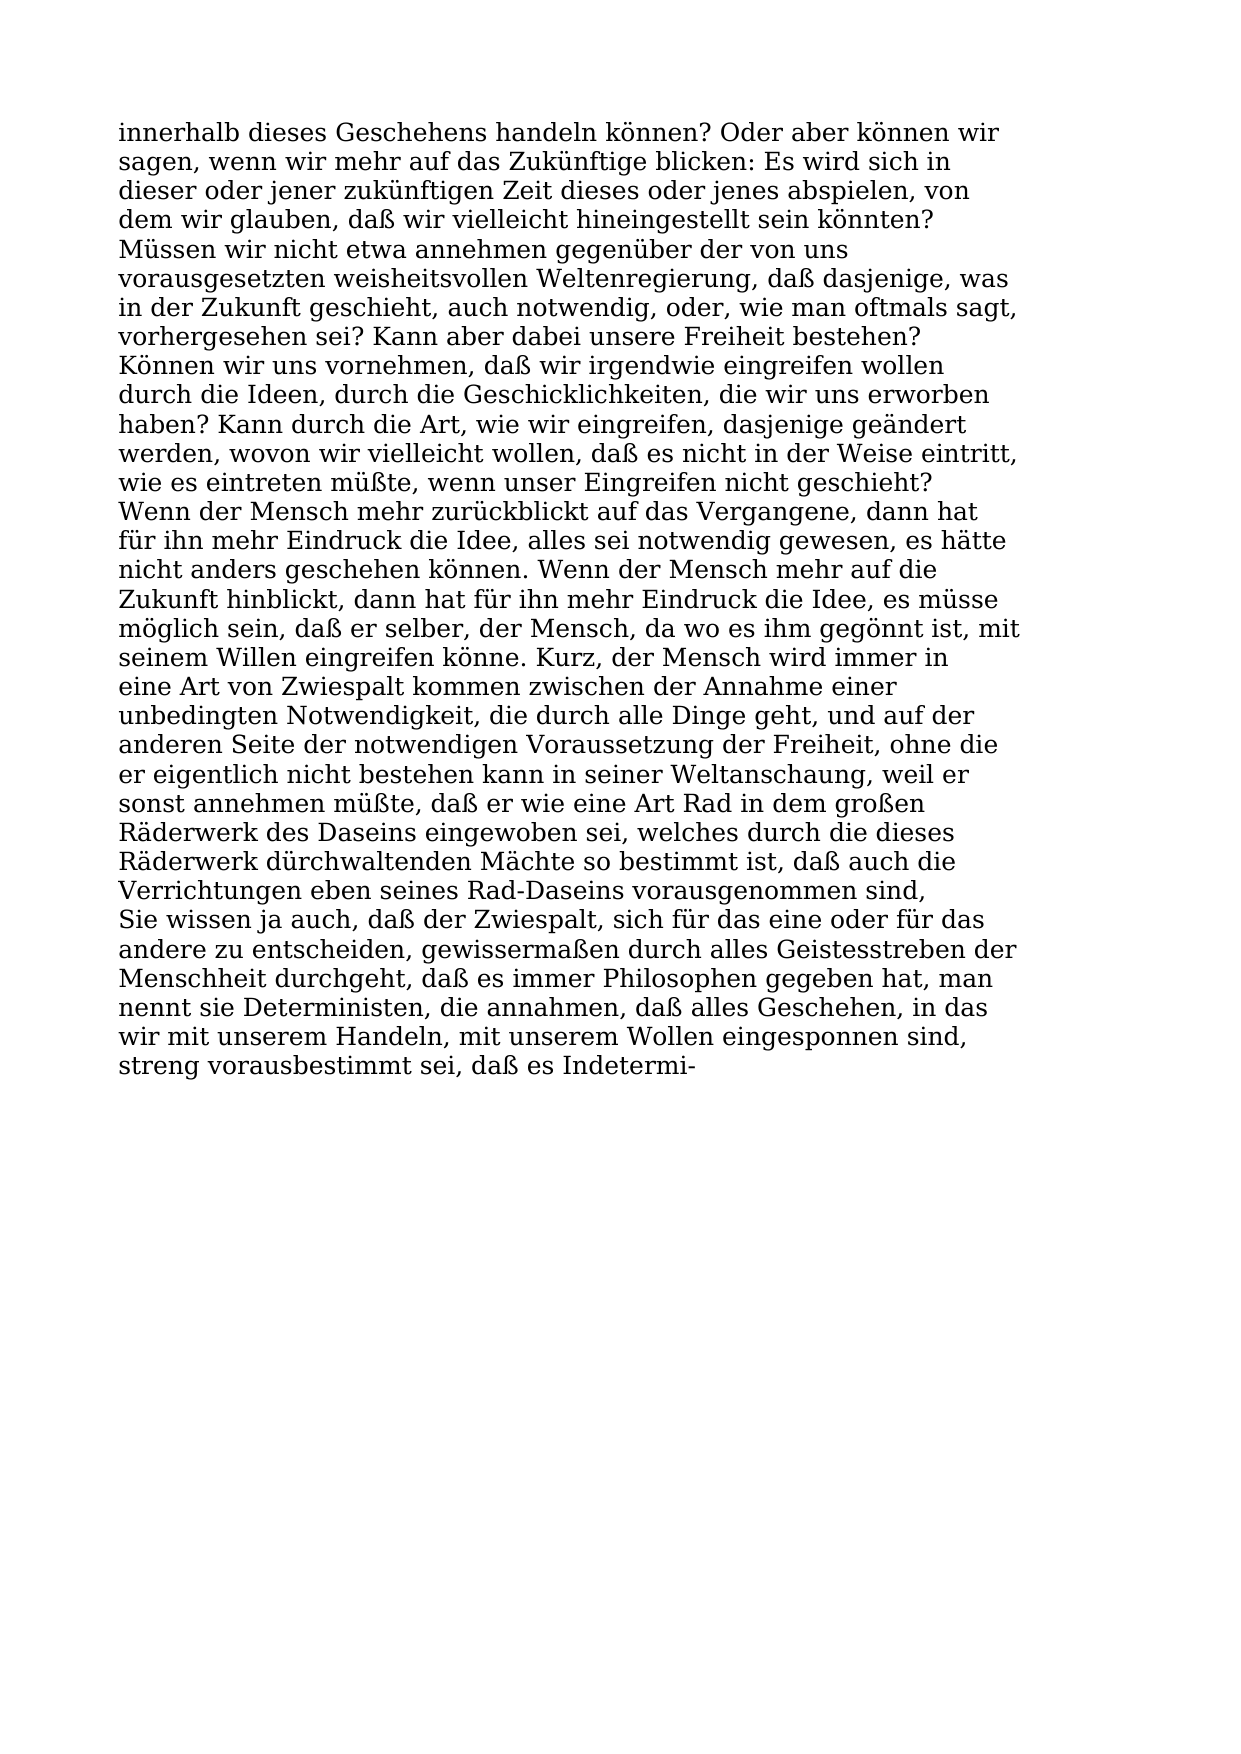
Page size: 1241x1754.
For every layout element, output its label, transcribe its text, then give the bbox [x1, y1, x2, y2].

text dieser oder jener zukünftigen Zeit dieses oder jenes abspielen, von [118, 176, 1122, 206]
text Verrichtungen eben seines Rad-Daseins vorausgenommen sind, [118, 876, 1122, 906]
text durch die Ideen, durch die Geschicklichkeiten, die wir uns erworben [118, 381, 1122, 410]
text Sie wissen ja auch, daß der Zwiespalt, sich für das eine oder für das [118, 906, 1122, 935]
text Räderwerk dürchwaltenden Mächte so bestimmt ist, daß auch die [118, 847, 1122, 876]
text Können wir uns vornehmen, daß wir irgendwie eingreifen wollen [118, 351, 1122, 381]
text andere zu entscheiden, gewissermaßen durch alles Geistesstreben der [118, 935, 1122, 964]
text Räderwerk des Daseins eingewoben sei, welches durch die dieses [118, 818, 1122, 847]
text anderen Seite der notwendigen Voraussetzung der Freiheit, ohne die [118, 731, 1122, 760]
text sagen, wenn wir mehr auf das Zukünftige blicken: Es wird sich in [118, 147, 1122, 176]
text vorausgesetzten weisheitsvollen Weltenregierung, daß dasjenige, was [118, 264, 1122, 293]
text Zukunft hinblickt, dann hat für ihn mehr Eindruck die Idee, es müsse [118, 585, 1122, 614]
text dem wir glauben, daß wir vielleicht hineingestellt sein könnten? [118, 206, 1122, 235]
text wir mit unserem Handeln, mit unserem Wollen eingesponnen sind, [118, 1022, 1122, 1051]
text haben? Kann durch die Art, wie wir eingreifen, dasjenige geändert [118, 410, 1122, 439]
text Menschheit durchgeht, daß es immer Philosophen gegeben hat, man [118, 964, 1122, 993]
text streng vorausbestimmt sei, daß es Indetermi- [118, 1051, 1122, 1081]
text werden, wovon wir vielleicht wollen, daß es nicht in der Weise eintritt, [118, 439, 1122, 468]
text sonst annehmen müßte, daß er wie eine Art Rad in dem großen [118, 789, 1122, 818]
text nennt sie Deterministen, die annahmen, daß alles Geschehen, in das [118, 993, 1122, 1022]
text Müssen wir nicht etwa annehmen gegenüber der von uns [118, 235, 1122, 264]
text möglich sein, daß er selber, der Mensch, da wo es ihm gegönnt ist, mit [118, 614, 1122, 643]
text unbedingten Notwendigkeit, die durch alle Dinge geht, und auf der [118, 701, 1122, 731]
text nicht anders geschehen können. Wenn der Mensch mehr auf die [118, 556, 1122, 585]
text er eigentlich nicht bestehen kann in seiner Weltanschaung, weil er [118, 760, 1122, 789]
text wie es eintreten müßte, wenn unser Eingreifen nicht geschieht? [118, 468, 1122, 497]
text seinem Willen eingreifen könne. Kurz, der Mensch wird immer in [118, 643, 1122, 672]
text eine Art von Zwiespalt kommen zwischen der Annahme einer [118, 672, 1122, 701]
text innerhalb dieses Geschehens handeln können? Oder aber können wir [118, 118, 1122, 147]
text Wenn der Mensch mehr zurückblickt auf das Vergangene, dann hat [118, 497, 1122, 526]
text vorhergesehen sei? Kann aber dabei unsere Freiheit bestehen? [118, 322, 1122, 351]
text für ihn mehr Eindruck die Idee, alles sei notwendig gewesen, es hätte [118, 526, 1122, 556]
text in der Zukunft geschieht, auch notwendig, oder, wie man oftmals sagt, [118, 293, 1122, 322]
